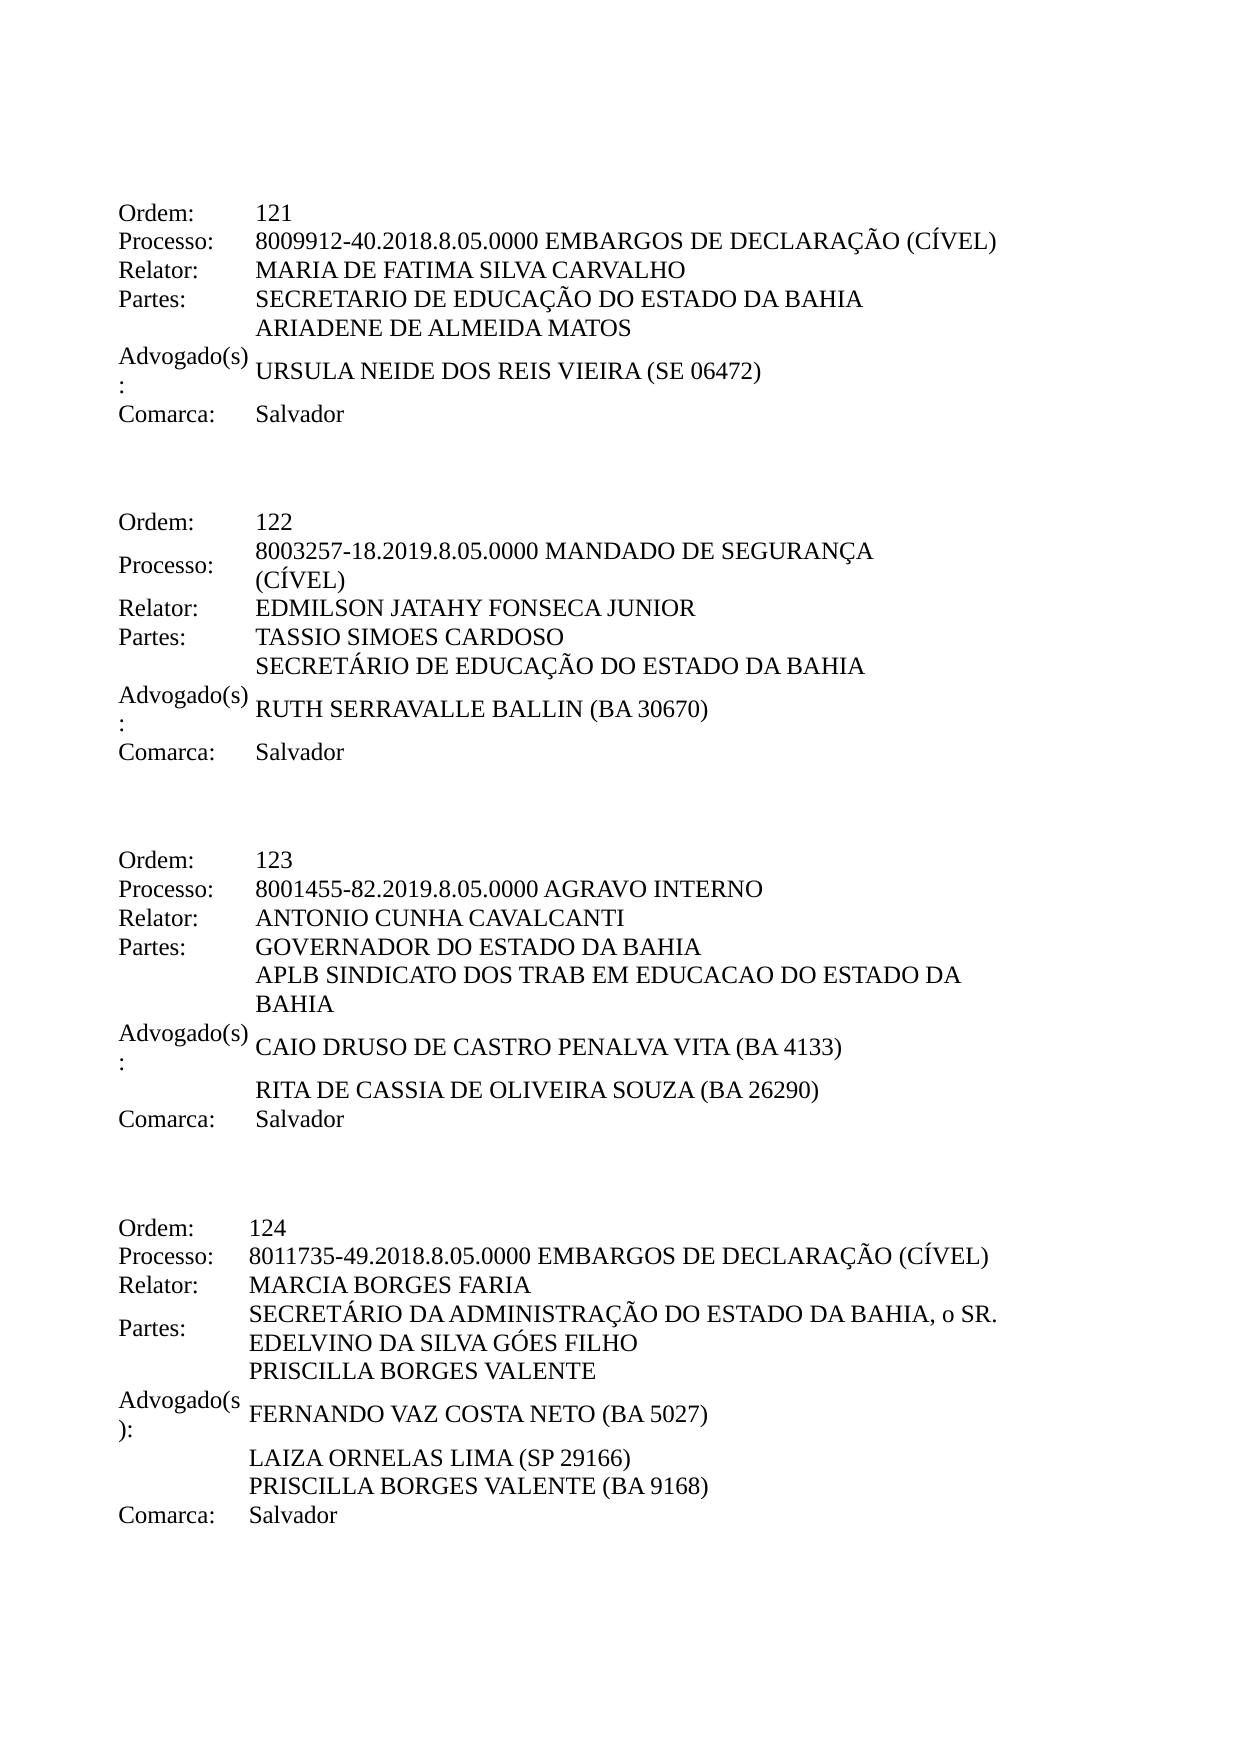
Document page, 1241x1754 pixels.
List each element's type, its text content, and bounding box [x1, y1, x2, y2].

table_cell SECRETÁRIO DA ADMINISTRAÇÃO DO ESTADO DA BAHIA, o SR. EDELVINO DA SILVA GÓES FILHO [249, 1299, 1122, 1356]
table_cell Partes: [118, 622, 255, 651]
table_cell PRISCILLA BORGES VALENTE (BA 9168) [249, 1471, 1122, 1500]
table_cell Salvador [255, 1104, 1044, 1133]
table_cell Salvador [249, 1500, 1122, 1529]
table_cell URSULA NEIDE DOS REIS VIEIRA (SE 06472) [255, 341, 997, 399]
table_cell Advogado(s): [118, 1018, 255, 1076]
table_cell Advogado(s): [118, 341, 255, 399]
table_cell Comarca: [118, 1104, 255, 1133]
table_cell Salvador [255, 399, 997, 428]
table_cell RITA DE CASSIA DE OLIVEIRA SOUZA (BA 26290) [255, 1076, 1044, 1104]
table_cell Salvador [255, 737, 969, 766]
table_cell [118, 313, 255, 341]
table_cell SECRETARIO DE EDUCAÇÃO DO ESTADO DA BAHIA [255, 284, 997, 313]
table_cell [118, 1471, 248, 1500]
table_header 121 [255, 198, 997, 226]
table_cell [118, 1356, 248, 1385]
table_cell [118, 1443, 248, 1471]
table_cell 8003257-18.2019.8.05.0000 MANDADO DE SEGURANÇA (CÍVEL) [255, 536, 969, 593]
table_cell Relator: [118, 1270, 248, 1299]
table_header 124 [249, 1213, 1122, 1241]
table_cell FERNANDO VAZ COSTA NETO (BA 5027) [249, 1385, 1122, 1443]
table_header Ordem: [118, 1213, 248, 1241]
table_header Ordem: [118, 198, 255, 226]
table_cell 8011735-49.2018.8.05.0000 EMBARGOS DE DECLARAÇÃO (CÍVEL) [249, 1241, 1122, 1270]
table_cell Relator: [118, 255, 255, 284]
table_cell Relator: [118, 903, 255, 932]
table_cell LAIZA ORNELAS LIMA (SP 29166) [249, 1443, 1122, 1471]
table_cell Comarca: [118, 1500, 248, 1529]
table_cell RUTH SERRAVALLE BALLIN (BA 30670) [255, 680, 969, 737]
table_cell Processo: [118, 536, 255, 593]
table_cell ANTONIO CUNHA CAVALCANTI [255, 903, 1044, 932]
table_cell PRISCILLA BORGES VALENTE [249, 1356, 1122, 1385]
table_cell EDMILSON JATAHY FONSECA JUNIOR [255, 594, 969, 622]
table_cell Advogado(s): [118, 1385, 248, 1443]
table_cell Relator: [118, 594, 255, 622]
table_cell GOVERNADOR DO ESTADO DA BAHIA [255, 932, 1044, 961]
table_cell Processo: [118, 874, 255, 903]
table_cell Partes: [118, 932, 255, 961]
table_header Ordem: [118, 846, 255, 874]
table_cell Comarca: [118, 737, 255, 766]
table_cell TASSIO SIMOES CARDOSO [255, 622, 969, 651]
table_cell Comarca: [118, 399, 255, 428]
table_cell Partes: [118, 1299, 248, 1356]
table_cell [118, 961, 255, 1018]
table_cell 8001455-82.2019.8.05.0000 AGRAVO INTERNO [255, 874, 1044, 903]
table_cell MARIA DE FATIMA SILVA CARVALHO [255, 255, 997, 284]
table_cell MARCIA BORGES FARIA [249, 1270, 1122, 1299]
table_cell Processo: [118, 1241, 248, 1270]
table_cell Advogado(s): [118, 680, 255, 737]
table_header 123 [255, 846, 1044, 874]
table_cell [118, 651, 255, 680]
table_cell 8009912-40.2018.8.05.0000 EMBARGOS DE DECLARAÇÃO (CÍVEL) [255, 226, 997, 255]
table_cell APLB SINDICATO DOS TRAB EM EDUCACAO DO ESTADO DA BAHIA [255, 961, 1044, 1018]
table_header Ordem: [118, 507, 255, 536]
table_cell ARIADENE DE ALMEIDA MATOS [255, 313, 997, 341]
table_cell CAIO DRUSO DE CASTRO PENALVA VITA (BA 4133) [255, 1018, 1044, 1076]
table_cell Processo: [118, 226, 255, 255]
table_cell Partes: [118, 284, 255, 313]
table_header 122 [255, 507, 969, 536]
table_cell SECRETÁRIO DE EDUCAÇÃO DO ESTADO DA BAHIA [255, 651, 969, 680]
table_cell [118, 1076, 255, 1104]
